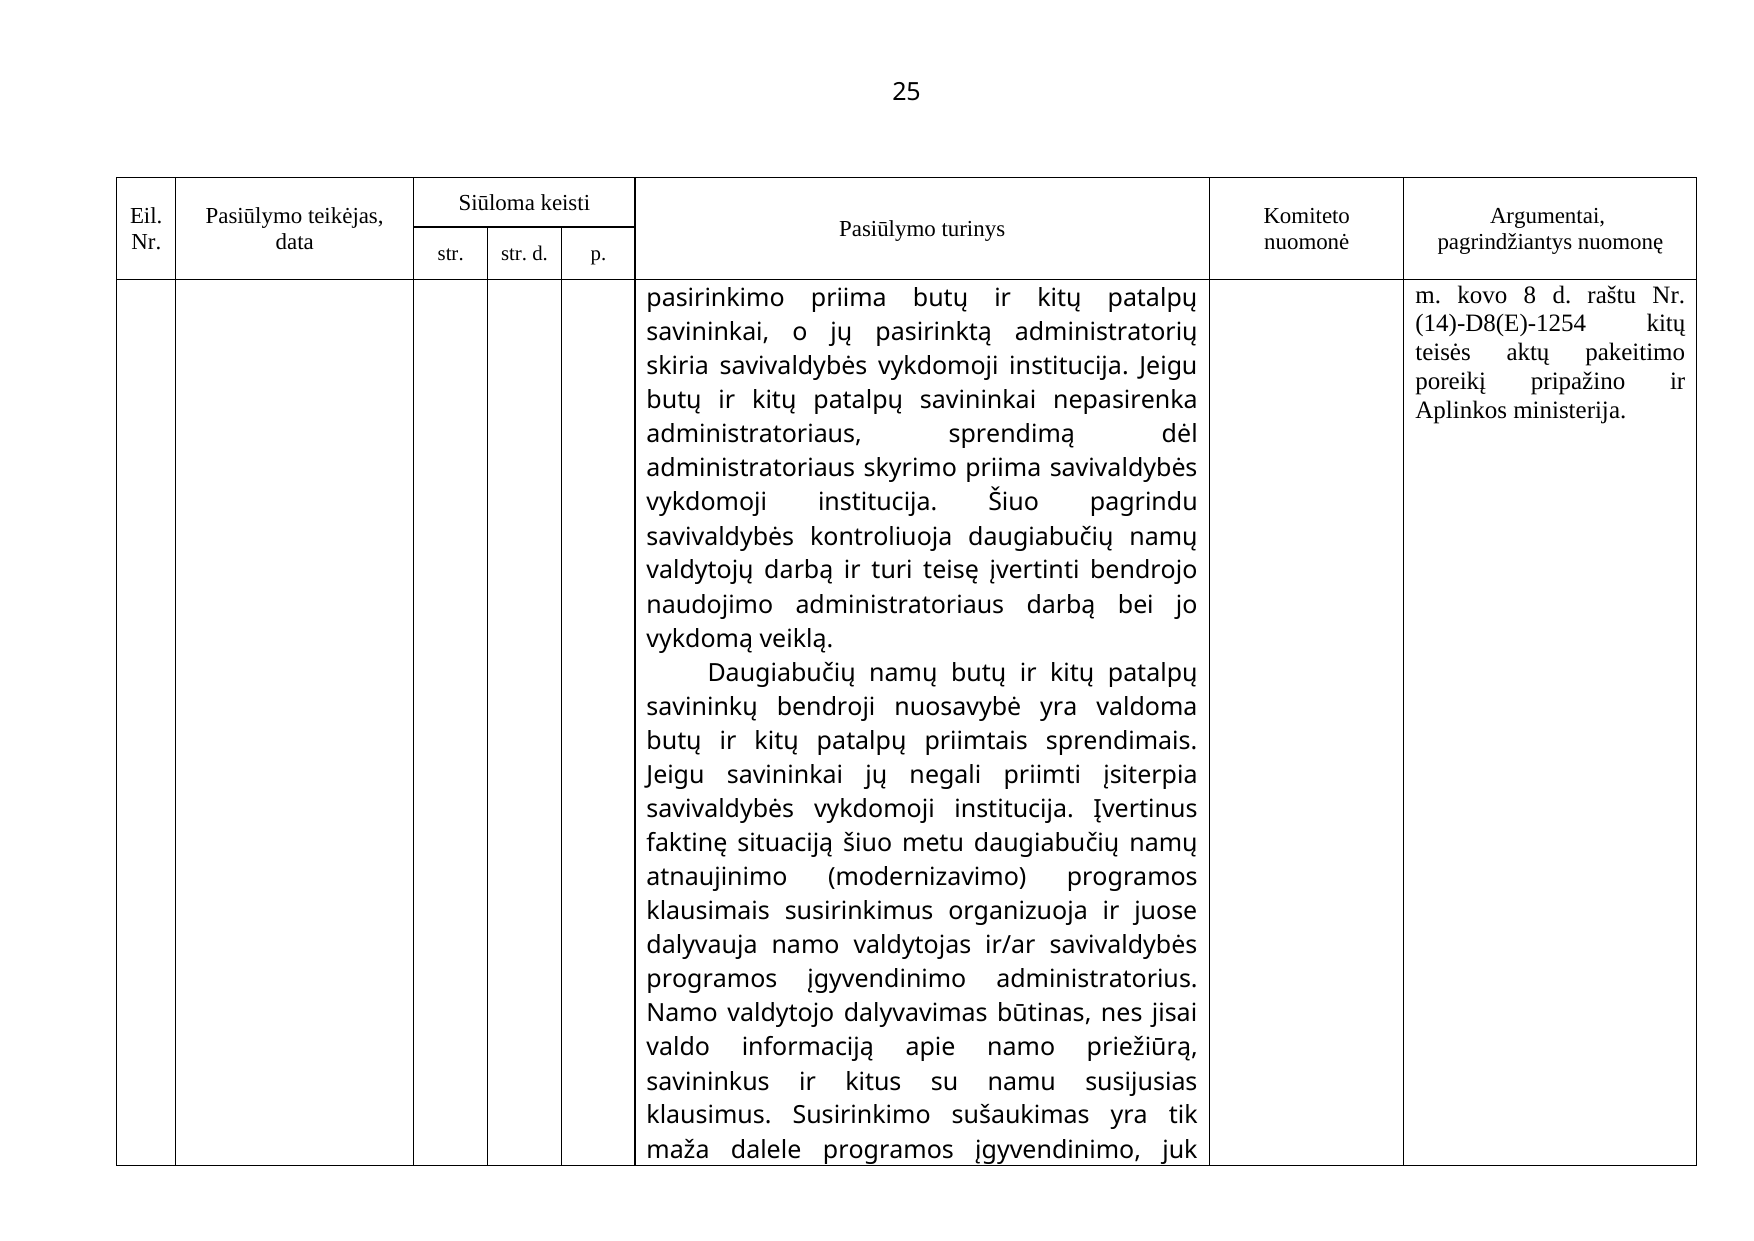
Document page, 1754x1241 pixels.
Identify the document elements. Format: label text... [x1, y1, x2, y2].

table_header Argumentai, pagrindžiantys nuomonę [1404, 178, 1696, 279]
table_cell m. kovo 8 d. raštu Nr. (14)-D8(E)-1254 kitų teisės aktų pakeitimo poreikį pripažino ir Aplinkos ministerija. [1404, 280, 1696, 1165]
table_header Eil. Nr. [117, 178, 175, 279]
table_header Pasiūlymo turinys [636, 178, 1209, 279]
table_cell p. [562, 228, 634, 279]
table_cell [562, 280, 634, 1165]
table_cell [117, 280, 175, 1165]
table_header Pasiūlymo teikėjas, data [176, 178, 413, 279]
table_cell pasirinkimo priima butų ir kitų patalpų savininkai, o jų pasirinktą administratorių skiria savivaldybės vykdomoji institucija. Jeigu butų ir kitų patalpų savininkai nepasirenka administratoriaus, sprendimą dėl administratoriaus skyrimo priima savivaldybės vykdomoji institucija. Šiuo pagrindu savivaldybės kontroliuoja daugiabučių namų valdytojų darbą ir turi teisę įvertinti bendrojo naudojimo administratoriaus darbą bei jo vykdomą veiklą. Daugiabučių namų butų ir kitų patalpų savininkų bendroji nuosavybė yra valdoma butų ir kitų patalpų priimtais sprendimais. Jeigu savininkai jų negali priimti įsiterpia savivaldybės vykdomoji institucija. Įvertinus faktinę situaciją šiuo metu daugiabučių namų atnaujinimo (modernizavimo) programos klausimais susirinkimus organizuoja ir juose dalyvauja namo valdytojas ir/ar savivaldybės programos įgyvendinimo administratorius. Namo valdytojo dalyvavimas būtinas, nes jisai valdo informaciją apie namo priežiūrą, savininkus ir kitus su namu susijusias klausimus. Susirinkimo sušaukimas yra tik maža dalele programos įgyvendinimo, juk [636, 280, 1209, 1165]
table_cell [488, 280, 561, 1165]
table_cell [1210, 280, 1403, 1165]
table_header Komiteto nuomonė [1210, 178, 1403, 279]
table_header Siūloma keisti [414, 178, 634, 226]
table_cell str. [414, 228, 487, 279]
table_cell str. d. [488, 228, 561, 279]
table_cell [414, 280, 487, 1165]
table_cell [176, 280, 413, 1165]
